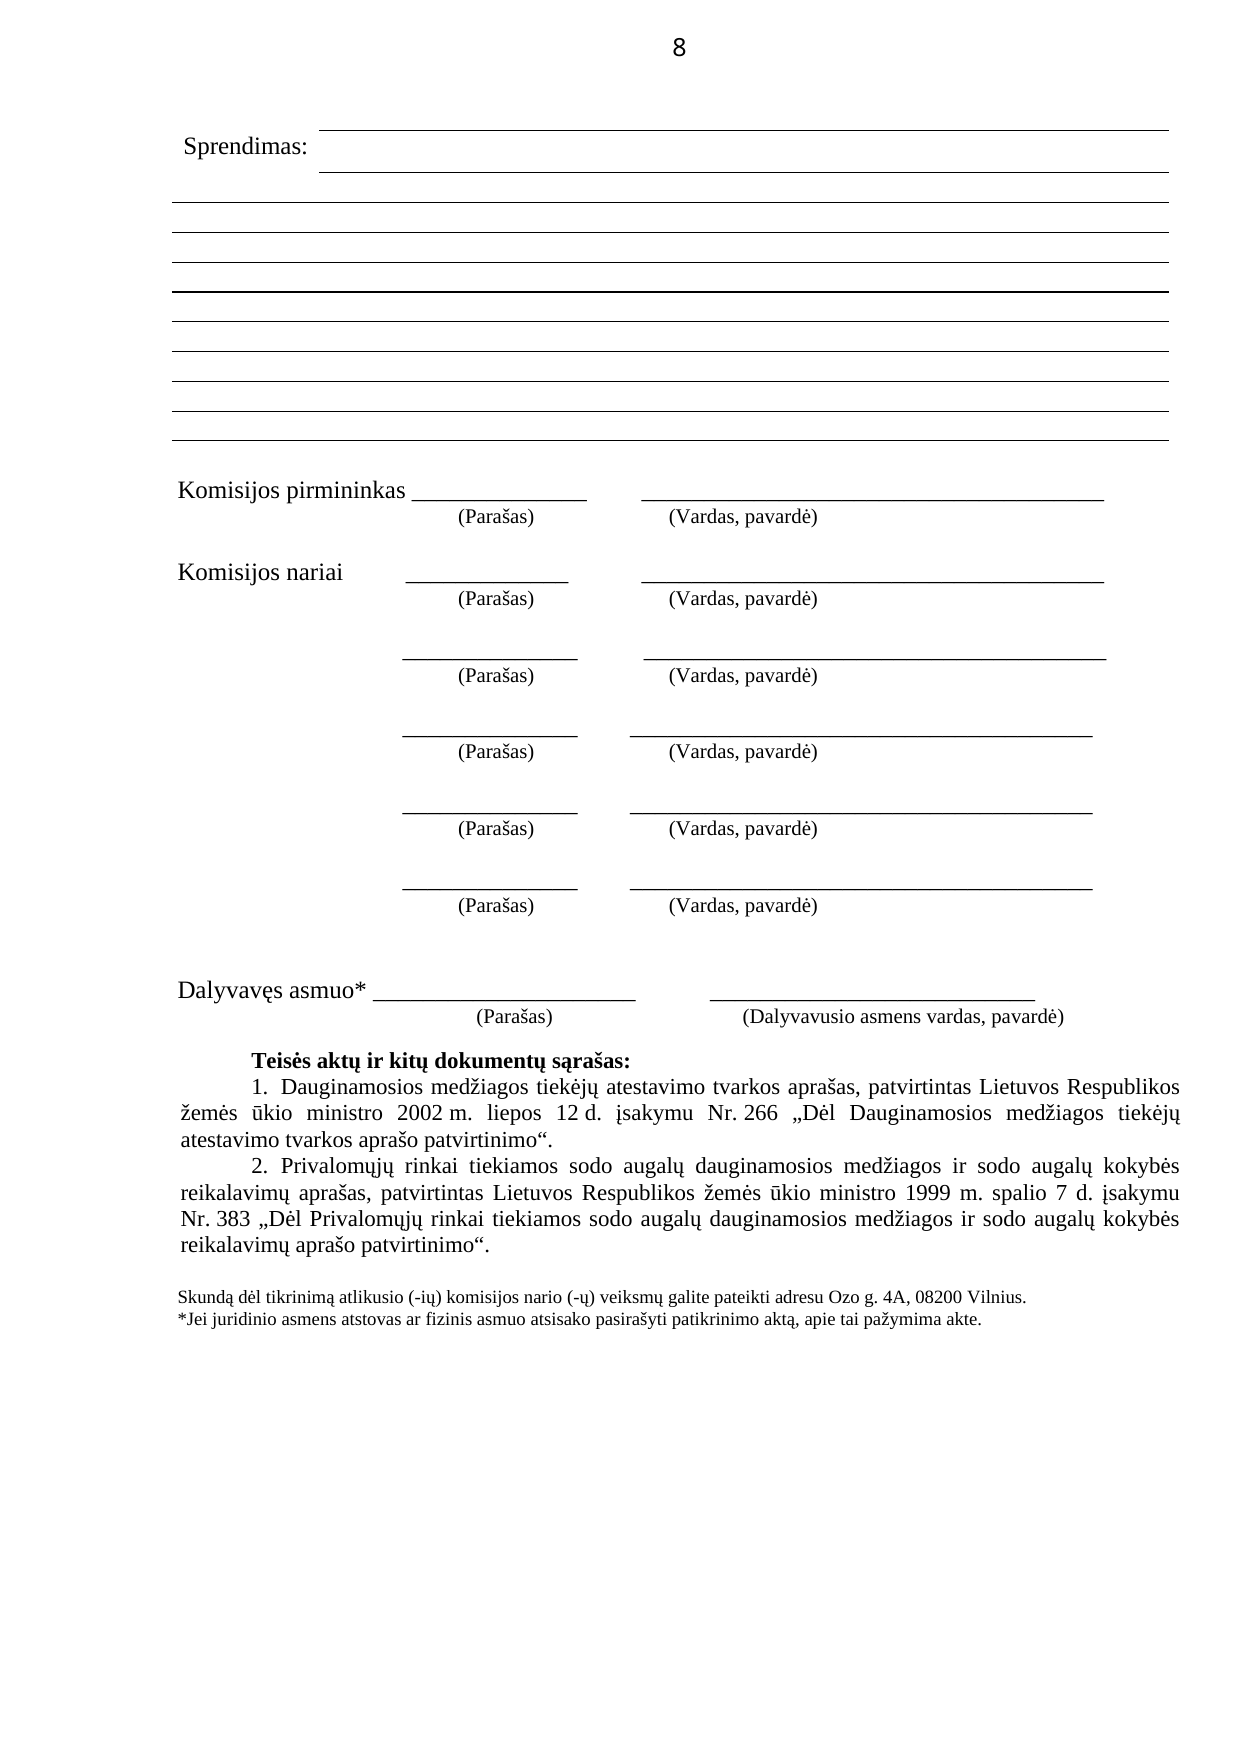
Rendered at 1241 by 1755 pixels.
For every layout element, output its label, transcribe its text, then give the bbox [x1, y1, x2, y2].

table_cell [1169, 291, 1178, 321]
table_cell [172, 382, 1169, 411]
table_cell [1169, 172, 1178, 202]
text 1. Dauginamosios medžiagos tiekėjų atestavimo tvarkos aprašas, patvirtintas Lietuvos Respublikos žemės ūkio ministro 2002 m. liepos 12 d. įsakymu Nr. 266 „Dėl Dauginamosios medžiagos tiekėjų atestavimo tvarkos aprašo patvirtinimo“. [180, 1073, 1181, 1152]
table_cell [168, 202, 172, 232]
text (Parašas) (Vardas, pavardė) [402, 893, 1181, 917]
text Dalyvavęs asmuo* _____________________ __________________________ [177, 975, 1181, 1003]
table_cell [1169, 262, 1178, 291]
table_cell [172, 352, 1169, 381]
table_cell [168, 232, 172, 262]
text 2. Privalomųjų rinkai tiekiamos sodo augalų dauginamosios medžiagos ir sodo augalų kokybės reikalavimų aprašas, patvirtintas Lietuvos Respublikos žemės ūkio ministro 1999 m. spalio 7 d. įsakymu Nr. 383 „Dėl Privalomųjų rinkai tiekiamos sodo augalų dauginamosios medžiagos ir sodo augalų kokybės reikalavimų aprašo patvirtinimo“. [180, 1152, 1181, 1258]
text ______________ _____________________________________ [327, 634, 1181, 663]
table_cell [168, 130, 172, 172]
text Teisės aktų ir kitų dokumentų sąrašas: [180, 1047, 1181, 1073]
table_cell [168, 172, 172, 202]
text ______________ _____________________________________ [402, 864, 1181, 893]
table_cell [1169, 202, 1178, 232]
table_cell [1169, 232, 1178, 262]
text (Parašas) (Vardas, pavardė) [402, 739, 1181, 763]
table_cell [172, 203, 1169, 232]
table_cell [1169, 321, 1178, 351]
text *Jei juridinio asmens atstovas ar fizinis asmuo atsisako pasirašyti patikrinimo aktą, apie tai pažymima akte. [177, 1308, 1181, 1329]
table_cell [168, 351, 172, 381]
table_cell [168, 411, 172, 440]
text ______________ _____________________________________ [402, 788, 1181, 816]
table_cell [1169, 351, 1178, 381]
text (Parašas) (Vardas, pavardė) [402, 816, 1181, 840]
table_cell [172, 322, 1169, 351]
text (Parašas) (Vardas, pavardė) [402, 663, 1181, 687]
table_cell [168, 262, 172, 291]
table_cell [172, 293, 1169, 321]
text Komisijos nariai _____________ _____________________________________ [177, 557, 1181, 586]
text (Parašas) (Vardas, pavardė) [402, 504, 1181, 528]
table_cell [172, 412, 1169, 440]
text ______________ _____________________________________ [402, 711, 1181, 739]
table_cell [172, 263, 1169, 291]
text Komisijos pirmininkas ______________ _____________________________________ [177, 475, 1181, 504]
table_cell Sprendimas: [172, 130, 319, 172]
table_cell [319, 131, 1169, 172]
table_cell [1169, 130, 1178, 172]
table_cell [172, 233, 1169, 262]
table_cell [172, 172, 1169, 202]
text (Parašas) (Dalyvavusio asmens vardas, pavardė) [180, 1003, 1181, 1028]
table_cell [168, 381, 172, 411]
table_cell [1169, 411, 1178, 440]
table_cell [1169, 381, 1178, 411]
text Skundą dėl tikrinimą atlikusio (-ių) komisijos nario (-ų) veiksmų galite pateikti adresu Ozo g. 4A, 08200 Vilnius. [177, 1286, 1181, 1308]
text (Parašas) (Vardas, pavardė) [402, 586, 1181, 610]
table_cell [168, 321, 172, 351]
table_cell [168, 291, 172, 321]
